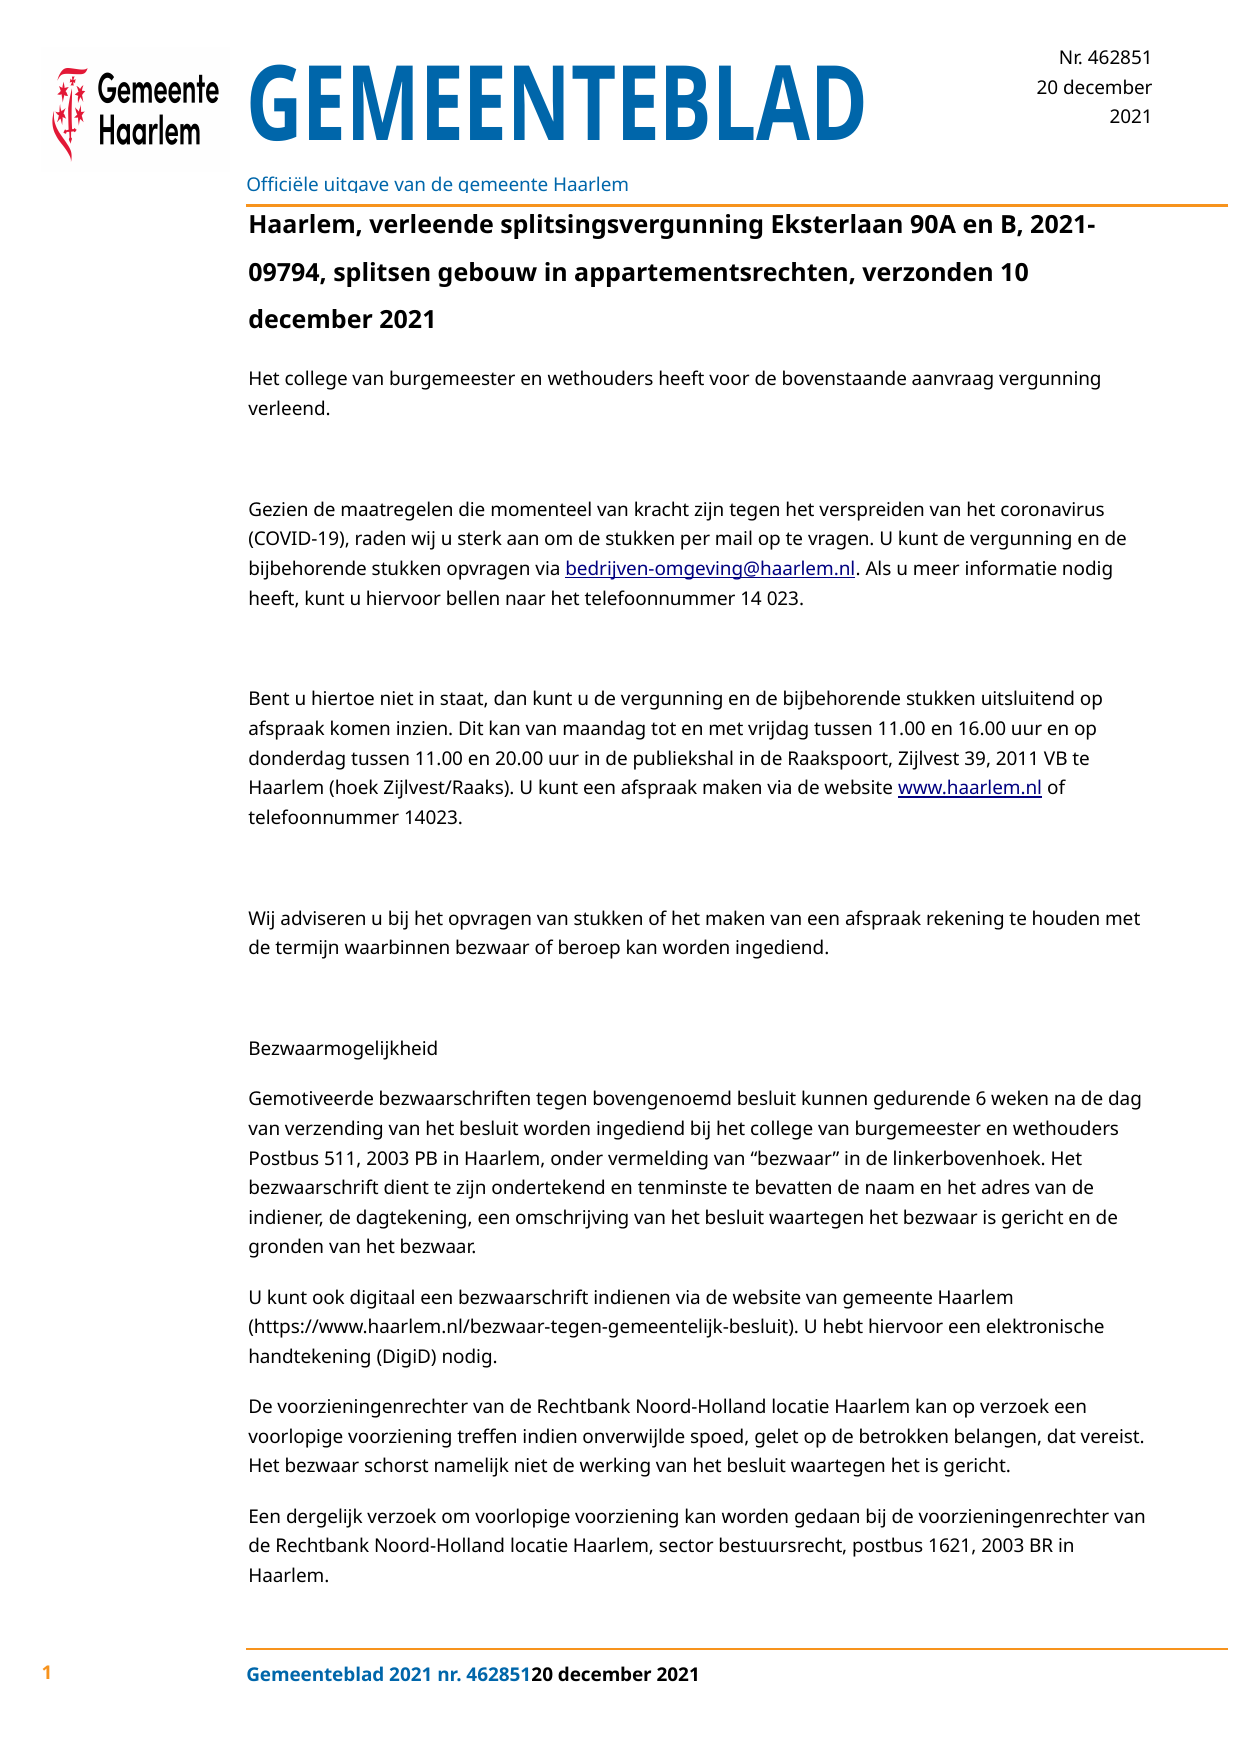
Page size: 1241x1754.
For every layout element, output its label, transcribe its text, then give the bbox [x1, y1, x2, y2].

text Bezwaarmogelijkheid [248, 1035, 1152, 1061]
text Gemotiveerde bezwaarschriften tegen bovengenoemd besluit kunnen gedurende 6 weken na de dag van verzending van het besluit worden ingediend bij het college van burgemeester en wethouders Postbus 511, 2003 PB in Haarlem, onder vermelding van “bezwaar” in de linkerbovenhoek. Het bezwaarschrift dient te zijn ondertekend en tenminste te bevatten de naam en het adres van de indiener, de dagtekening, een omschrijving van het besluit waartegen het bezwaar is gericht en de gronden van het bezwaar. [248, 1086, 1152, 1259]
text De voorzieningenrechter van de Rechtbank Noord-Holland locatie Haarlem kan op verzoek een voorlopige voorziening treffen indien onverwijlde spoed, gelet op de betrokken belangen, dat vereist. Het bezwaar schorst namelijk niet de werking van het besluit waartegen het is gericht. [248, 1393, 1152, 1478]
text Haarlem, verleende splitsingsvergunning Eksterlaan 90A en B, 2021-09794, splitsen gebouw in appartementsrechten, verzonden 10 december 2021 [248, 207, 1152, 336]
text Gezien de maatregelen die momenteel van kracht zijn tegen het verspreiden van het coronavirus (COVID-19), raden wij u sterk aan om de stukken per mail op te vragen. U kunt de vergunning en de bijbehorende stukken opvragen via bedrijven-omgeving@haarlem.nl. Als u meer informatie nodig heeft, kunt u hiervoor bellen naar het telefoonnummer 14 023. [248, 496, 1152, 610]
text Bent u hiertoe niet in staat, dan kunt u de vergunning en de bijbehorende stukken uitsluitend op afspraak komen inzien. Dit kan van maandag tot en met vrijdag tussen 11.00 en 16.00 uur en op donderdag tussen 11.00 en 20.00 uur in de publiekshal in de Raakspoort, Zijlvest 39, 2011 VB te Haarlem (hoek Zijlvest/Raaks). U kunt een afspraak maken via de website www.haarlem.nl of telefoonnummer 14023. [248, 686, 1152, 829]
picture [41, 47, 231, 172]
text U kunt ook digitaal een bezwaarschrift indienen via de website van gemeente Haarlem (https://www.haarlem.nl/bezwaar-tegen-gemeentelijk-besluit). U hebt hiervoor een elektronische handtekening (DigiD) nodig. [248, 1284, 1152, 1369]
text Het college van burgemeester en wethouders heeft voor de bovenstaande aanvraag vergunning verleend. [248, 366, 1152, 421]
text Een dergelijk verzoek om voorlopige voorziening kan worden gedaan bij de voorzieningenrechter van de Rechtbank Noord-Holland locatie Haarlem, sector bestuursrecht, postbus 1621, 2003 BR in Haarlem. [248, 1503, 1152, 1588]
text Wij adviseren u bij het opvragen van stukken of het maken van een afspraak rekening te houden met de termijn waarbinnen bezwaar of beroep kan worden ingediend. [248, 905, 1152, 960]
